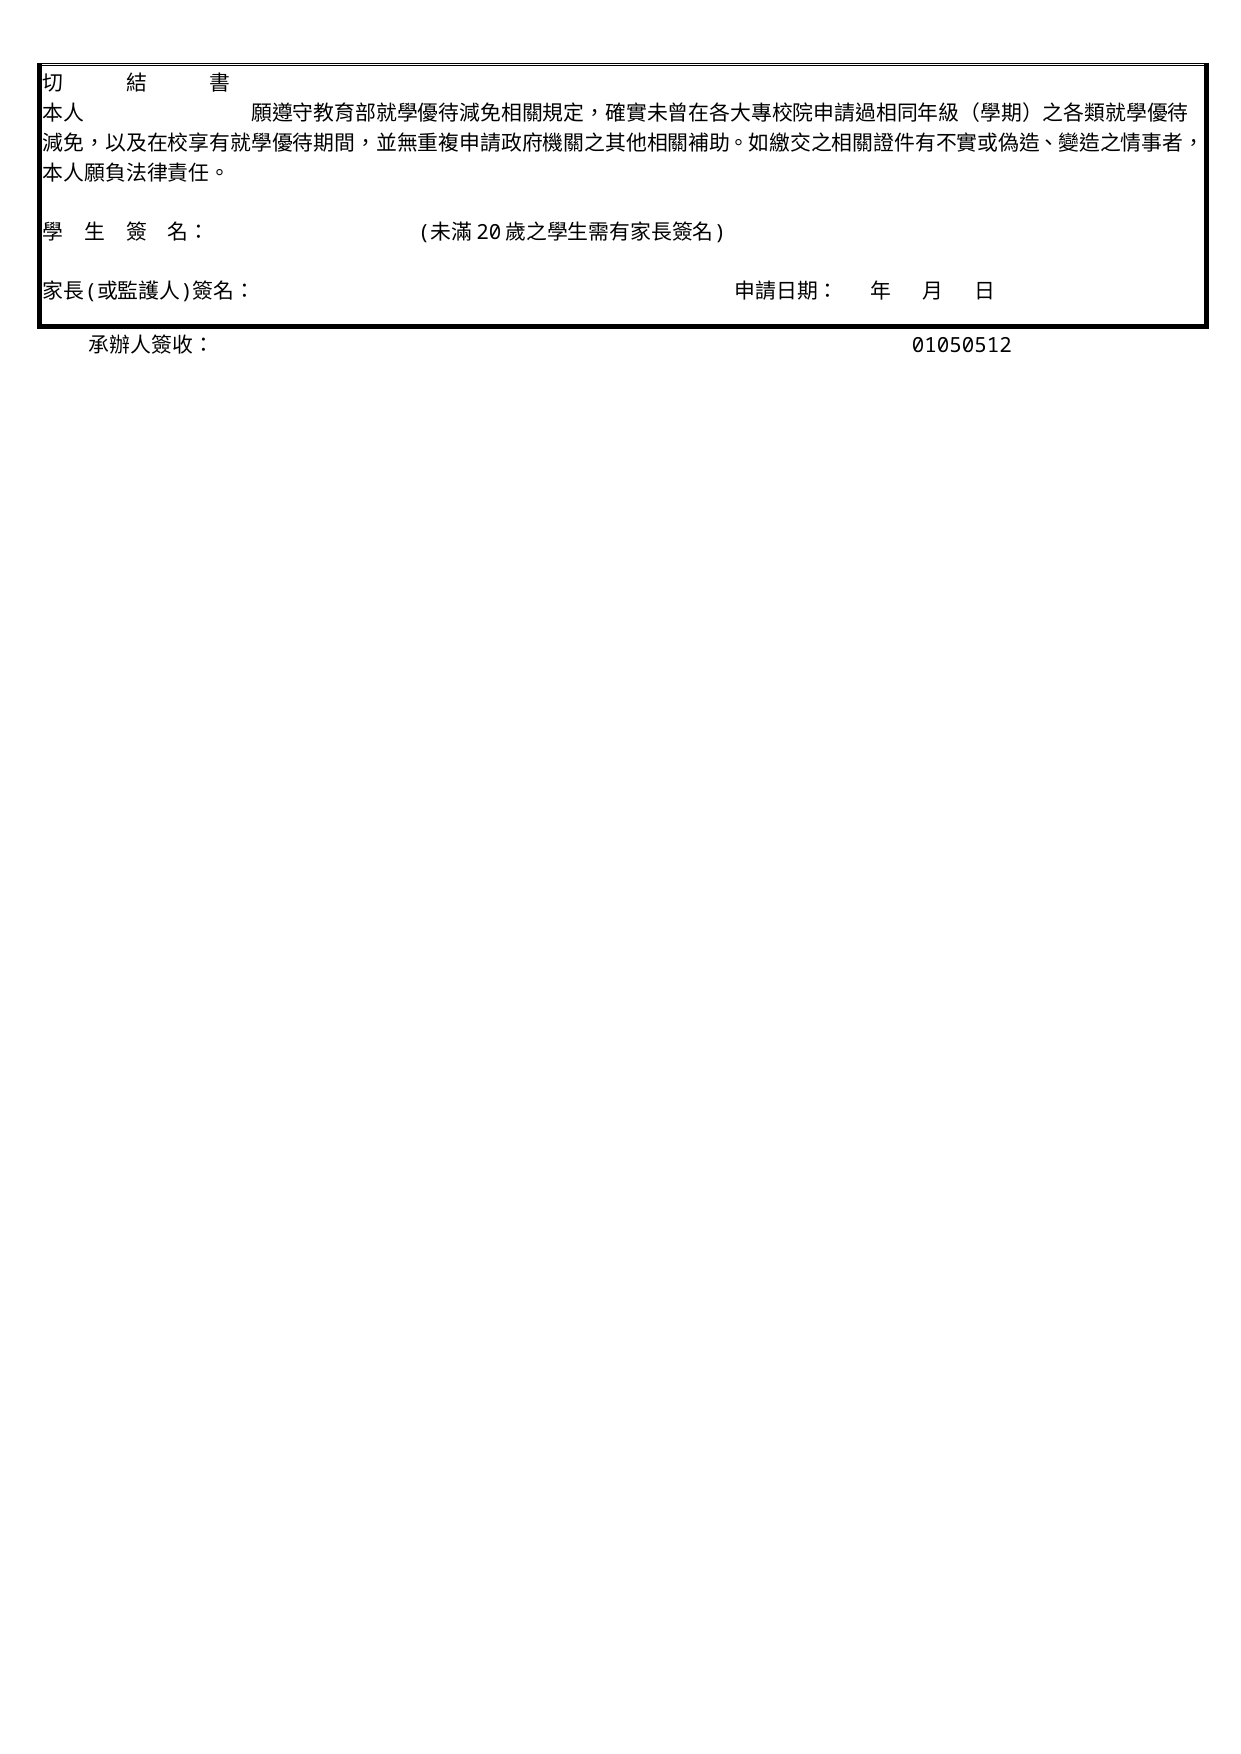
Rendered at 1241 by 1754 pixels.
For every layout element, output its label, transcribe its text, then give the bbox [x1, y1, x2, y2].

text 承辦人簽收： 01050512 [89, 329, 1181, 359]
table_cell 切 結 書 本人 願遵守教育部就學優待減免相關規定，確實未曾在各大專校院申請過相同年級（學期）之各類就學優待減免，以及在校享有就學優待期間，並無重複申請政府機關之其他相關補助。如繳交之相關證件有不實或偽造、變造之情事者，本人願負法律責任。 學 生 簽 名： (未滿20歲之學生需有家長簽名) 家長(或監護人)簽名： 申請日期： 年 月 日 [42, 66, 1204, 324]
